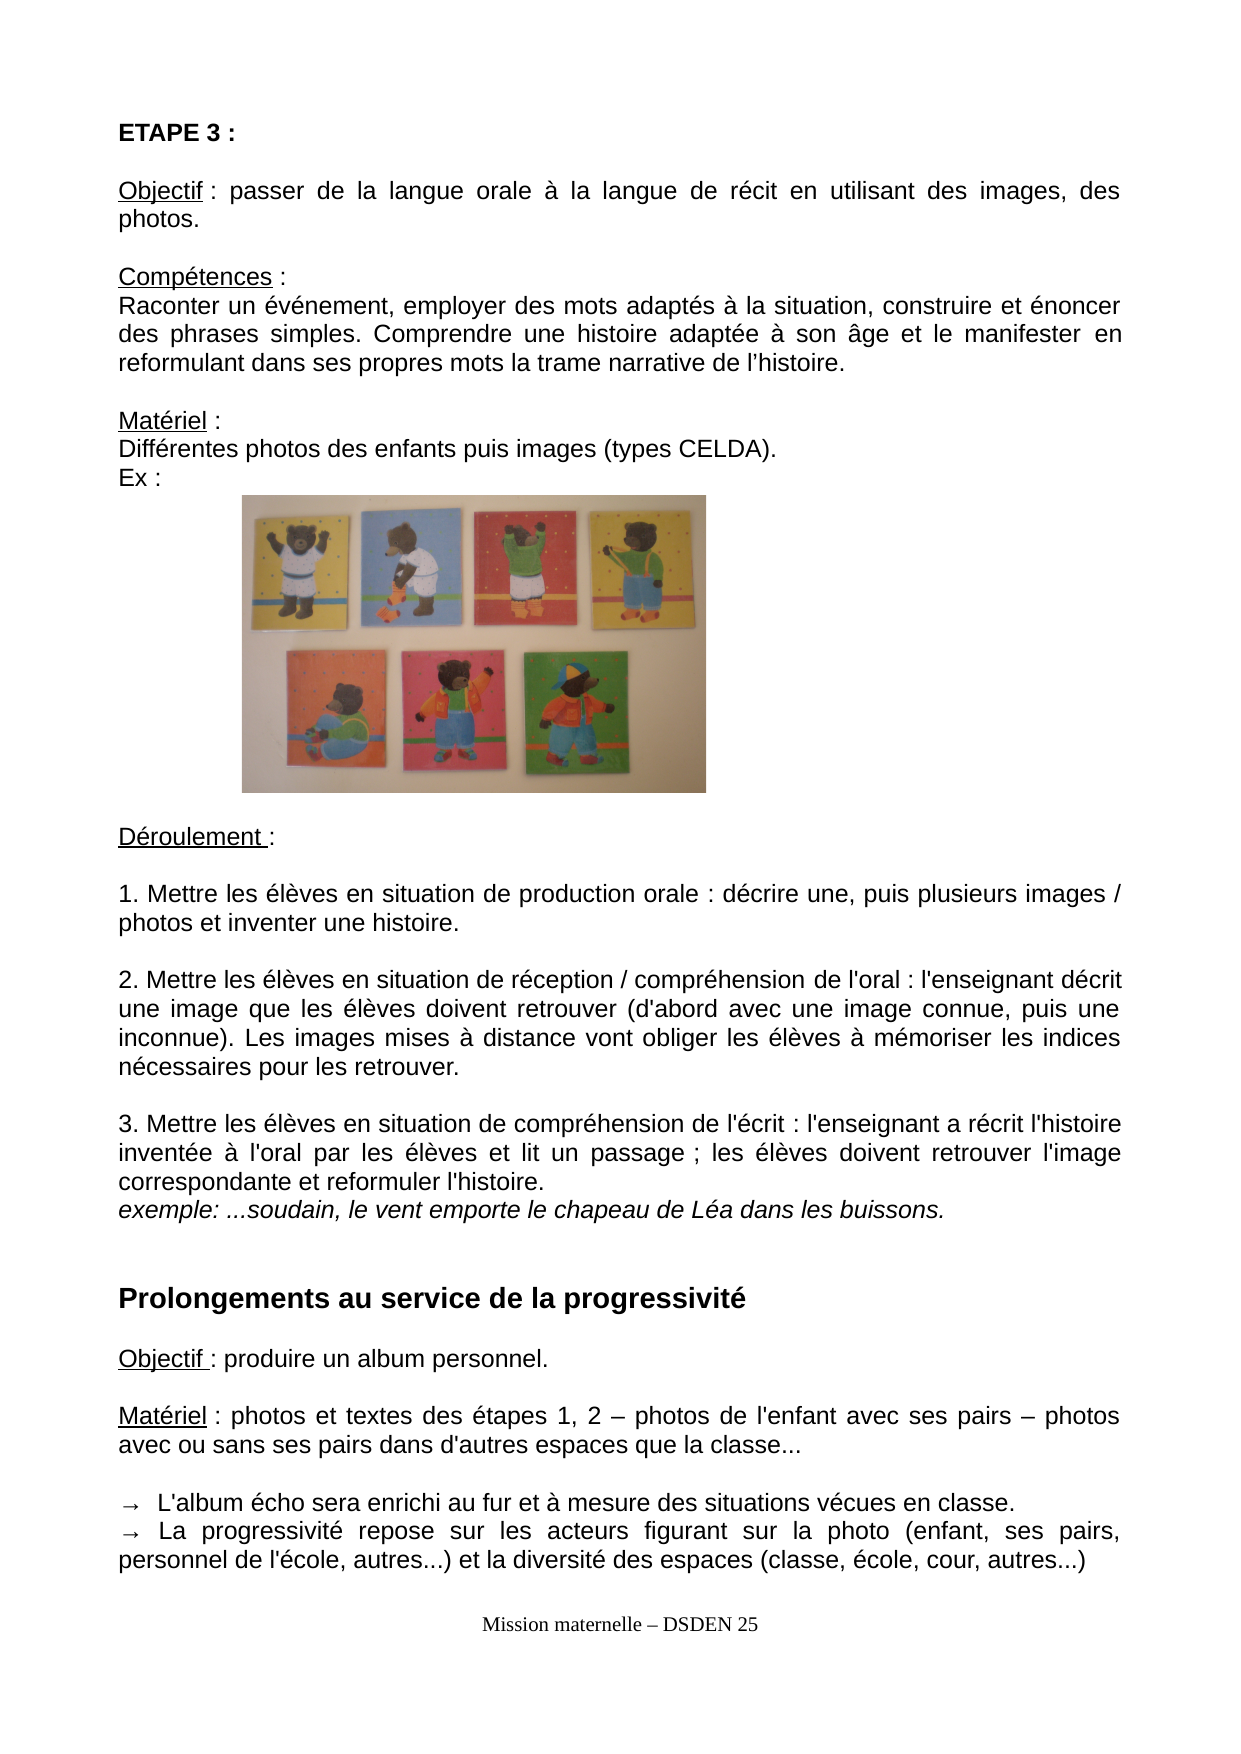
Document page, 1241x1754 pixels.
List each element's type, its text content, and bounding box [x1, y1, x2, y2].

text Compétences : [118, 262, 1122, 291]
list 1. Mettre les élèves en situation de production orale : décrire une, puis plusieurs images / photos et inventer une histoire. [118, 879, 1122, 936]
text Matériel : photos et textes des étapes 1, 2 – photos de l'enfant avec ses pairs – photos avec ou sans ses pairs dans d'autres espaces que la classe... [118, 1401, 1122, 1459]
list 2. Mettre les élèves en situation de réception / compréhension de l'oral : l'enseignant décrit une image que les élèves doivent retrouver (d'abord avec une image connue, puis une inconnue). Les images mises à distance vont obliger les élèves à mémoriser les indices nécessaires pour les retrouver. [118, 965, 1122, 1080]
text Objectif : produire un album personnel. [118, 1344, 1122, 1372]
text ETAPE 3 : [118, 118, 1122, 147]
text Prolongements au service de la progressivité [118, 1281, 1122, 1315]
list 3. Mettre les élèves en situation de compréhension de l'écrit : l'enseignant a récrit l'histoire inventée à l'oral par les élèves et lit un passage ; les élèves doivent retrouver l'image correspondante et reformuler l'histoire. [118, 1109, 1122, 1195]
text Matériel : [118, 406, 1122, 434]
picture [241, 495, 707, 793]
text Raconter un événement, employer des mots adaptés à la situation, construire et énoncer des phrases simples. Comprendre une histoire adaptée à son âge et le manifester en reformulant dans ses propres mots la trame narrative de l’histoire. [118, 291, 1122, 377]
text Objectif : passer de la langue orale à la langue de récit en utilisant des images, des photos. [118, 176, 1122, 233]
text Déroulement : [118, 821, 1122, 850]
text → L'album écho sera enrichi au fur et à mesure des situations vécues en classe. [118, 1487, 1122, 1516]
text Ex : [118, 463, 1122, 492]
text Différentes photos des enfants puis images (types CELDA). [118, 434, 1122, 463]
text → La progressivité repose sur les acteurs figurant sur la photo (enfant, ses pairs, personnel de l'école, autres...) et la diversité des espaces (classe, école, cour, autres...) [118, 1516, 1122, 1574]
text exemple: ...soudain, le vent emporte le chapeau de Léa dans les buissons. [118, 1195, 1122, 1224]
